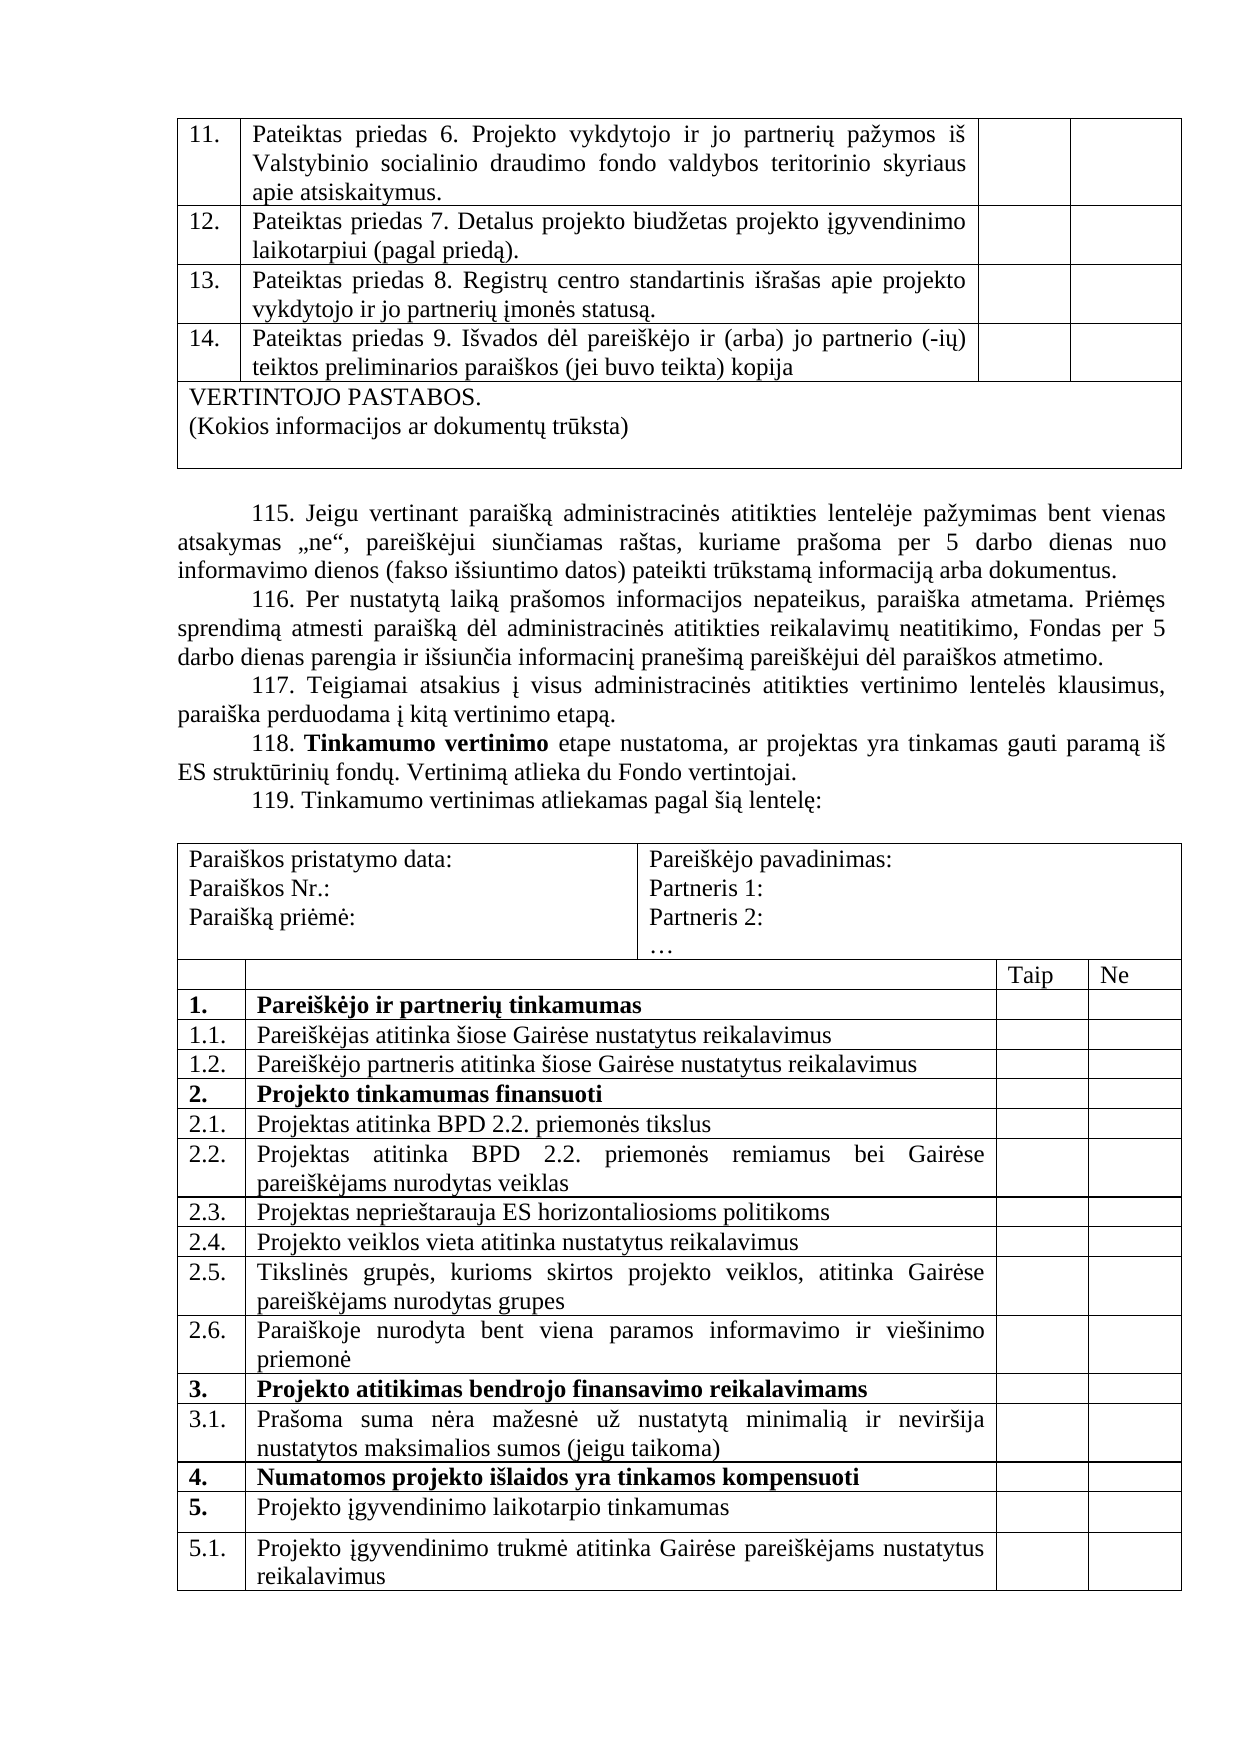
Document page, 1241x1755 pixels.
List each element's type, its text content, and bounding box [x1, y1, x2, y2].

table_cell Pateiktas priedas 7. Detalus projekto biudžetas projekto įgyvendinimo laikotarpiui (pagal priedą). [241, 206, 978, 264]
table_cell Pareiškėjo partneris atitinka šiose Gairėse nustatytus reikalavimus [246, 1050, 996, 1078]
table_cell [997, 1404, 1088, 1461]
table_cell 1. [178, 990, 245, 1019]
table_cell [1089, 1463, 1181, 1491]
table_cell [997, 1316, 1088, 1373]
table_cell 11. [178, 119, 240, 205]
table_cell 3. [178, 1374, 245, 1403]
table_cell [997, 1079, 1088, 1108]
table_cell [979, 265, 1070, 322]
table_cell Projekto tinkamumas finansuoti [246, 1079, 996, 1108]
table_cell VERTINTOJO PASTABOS. (Kokios informacijos ar dokumentų trūksta) [178, 382, 1181, 468]
table_cell Pareiškėjas atitinka šiose Gairėse nustatytus reikalavimus [246, 1020, 996, 1048]
table_cell Tikslinės grupės, kurioms skirtos projekto veiklos, atitinka Gairėse pareiškėjams nurodytas grupes [246, 1257, 996, 1314]
table_cell Projektas atitinka BPD 2.2. priemonės remiamus bei Gairėse pareiškėjams nurodytas veiklas [246, 1139, 996, 1196]
table_cell 1.2. [178, 1050, 245, 1078]
text 118. Tinkamumo vertinimo etape nustatoma, ar projektas yra tinkamas gauti paramą iš ES struktūrinių fondų. Vertinimą atlieka du Fondo vertintojai. [177, 728, 1166, 786]
table_cell [1089, 1139, 1181, 1196]
table_cell [979, 206, 1070, 264]
table_cell Projektas atitinka BPD 2.2. priemonės tikslus [246, 1109, 996, 1138]
table_cell 12. [178, 206, 240, 264]
table_cell [1071, 119, 1181, 205]
table_cell [178, 960, 245, 989]
table_cell [1071, 206, 1181, 264]
table_cell 13. [178, 265, 240, 322]
table_cell 2.5. [178, 1257, 245, 1314]
table_cell [979, 324, 1070, 381]
table_cell [1089, 1316, 1181, 1373]
table_cell [1089, 1533, 1181, 1590]
table_cell [1089, 990, 1181, 1019]
table_cell 14. [178, 324, 240, 381]
table_cell [997, 1463, 1088, 1491]
table_cell 4. [178, 1463, 245, 1491]
table_cell Pareiškėjo ir partnerių tinkamumas [246, 990, 996, 1019]
table_cell [997, 1050, 1088, 1078]
table_cell Pateiktas priedas 8. Registrų centro standartinis išrašas apie projekto vykdytojo ir jo partnerių įmonės statusą. [241, 265, 978, 322]
table_cell [1089, 1492, 1181, 1532]
table_cell 2.2. [178, 1139, 245, 1196]
table_cell [1089, 1079, 1181, 1108]
table_cell [979, 119, 1070, 205]
table_cell Projektas neprieštarauja ES horizontaliosioms politikoms [246, 1198, 996, 1226]
text 115. Jeigu vertinant paraišką administracinės atitikties lentelėje pažymimas bent vienas atsakymas „ne“, pareiškėjui siunčiamas raštas, kuriame prašoma per 5 darbo dienas nuo informavimo dienos (fakso išsiuntimo datos) pateikti trūkstamą informaciją arba dokumentus. [177, 498, 1166, 584]
table_header Paraiškos pristatymo data: Paraiškos Nr.: Paraišką priėmė: [178, 844, 637, 959]
table_cell 5.1. [178, 1533, 245, 1590]
table_header Pareiškėjo pavadinimas: Partneris 1: Partneris 2: … [638, 844, 1181, 959]
table_cell Numatomos projekto išlaidos yra tinkamos kompensuoti [246, 1463, 996, 1491]
table_cell [1089, 1227, 1181, 1256]
table_cell 2.1. [178, 1109, 245, 1138]
table_cell [1089, 1198, 1181, 1226]
table_cell Ne [1089, 960, 1181, 989]
table_cell Pateiktas priedas 9. Išvados dėl pareiškėjo ir (arba) jo partnerio (-ių) teiktos preliminarios paraiškos (jei buvo teikta) kopija [241, 324, 978, 381]
table_cell [1089, 1050, 1181, 1078]
table_cell Taip [997, 960, 1088, 989]
table_cell Projekto įgyvendinimo trukmė atitinka Gairėse pareiškėjams nustatytus reikalavimus [246, 1533, 996, 1590]
table_cell 2. [178, 1079, 245, 1108]
table_cell [997, 1109, 1088, 1138]
table_cell Projekto įgyvendinimo laikotarpio tinkamumas [246, 1492, 996, 1532]
table_cell 1.1. [178, 1020, 245, 1048]
table_cell Prašoma suma nėra mažesnė už nustatytą minimalią ir neviršija nustatytos maksimalios sumos (jeigu taikoma) [246, 1404, 996, 1461]
table_cell Pateiktas priedas 6. Projekto vykdytojo ir jo partnerių pažymos iš Valstybinio socialinio draudimo fondo valdybos teritorinio skyriaus apie atsiskaitymus. [241, 119, 978, 205]
table_cell 2.6. [178, 1316, 245, 1373]
table_cell [997, 1374, 1088, 1403]
text 117. Teigiamai atsakius į visus administracinės atitikties vertinimo lentelės klausimus, paraiška perduodama į kitą vertinimo etapą. [177, 671, 1166, 728]
table_cell [1089, 1374, 1181, 1403]
table_cell [997, 990, 1088, 1019]
table_cell [997, 1257, 1088, 1314]
table_cell [997, 1227, 1088, 1256]
table_cell [1089, 1109, 1181, 1138]
table_cell 3.1. [178, 1404, 245, 1461]
table_cell [1071, 265, 1181, 322]
table_cell 2.4. [178, 1227, 245, 1256]
table_cell Paraiškoje nurodyta bent viena paramos informavimo ir viešinimo priemonė [246, 1316, 996, 1373]
table_cell 5. [178, 1492, 245, 1532]
table_cell Projekto veiklos vieta atitinka nustatytus reikalavimus [246, 1227, 996, 1256]
text 119. Tinkamumo vertinimas atliekamas pagal šią lentelę: [177, 786, 1166, 814]
table_cell [997, 1198, 1088, 1226]
table_cell [1071, 324, 1181, 381]
table_cell [997, 1533, 1088, 1590]
table_cell [1089, 1404, 1181, 1461]
table_cell Projekto atitikimas bendrojo finansavimo reikalavimams [246, 1374, 996, 1403]
table_cell 2.3. [178, 1198, 245, 1226]
table_cell [997, 1492, 1088, 1532]
table_cell [997, 1020, 1088, 1048]
text 116. Per nustatytą laiką prašomos informacijos nepateikus, paraiška atmetama. Priėmęs sprendimą atmesti paraišką dėl administracinės atitikties reikalavimų neatitikimo, Fondas per 5 darbo dienas parengia ir išsiunčia informacinį pranešimą pareiškėjui dėl paraiškos atmetimo. [177, 584, 1166, 671]
table_cell [1089, 1020, 1181, 1048]
table_cell [1089, 1257, 1181, 1314]
table_cell [246, 960, 996, 989]
table_cell [997, 1139, 1088, 1196]
